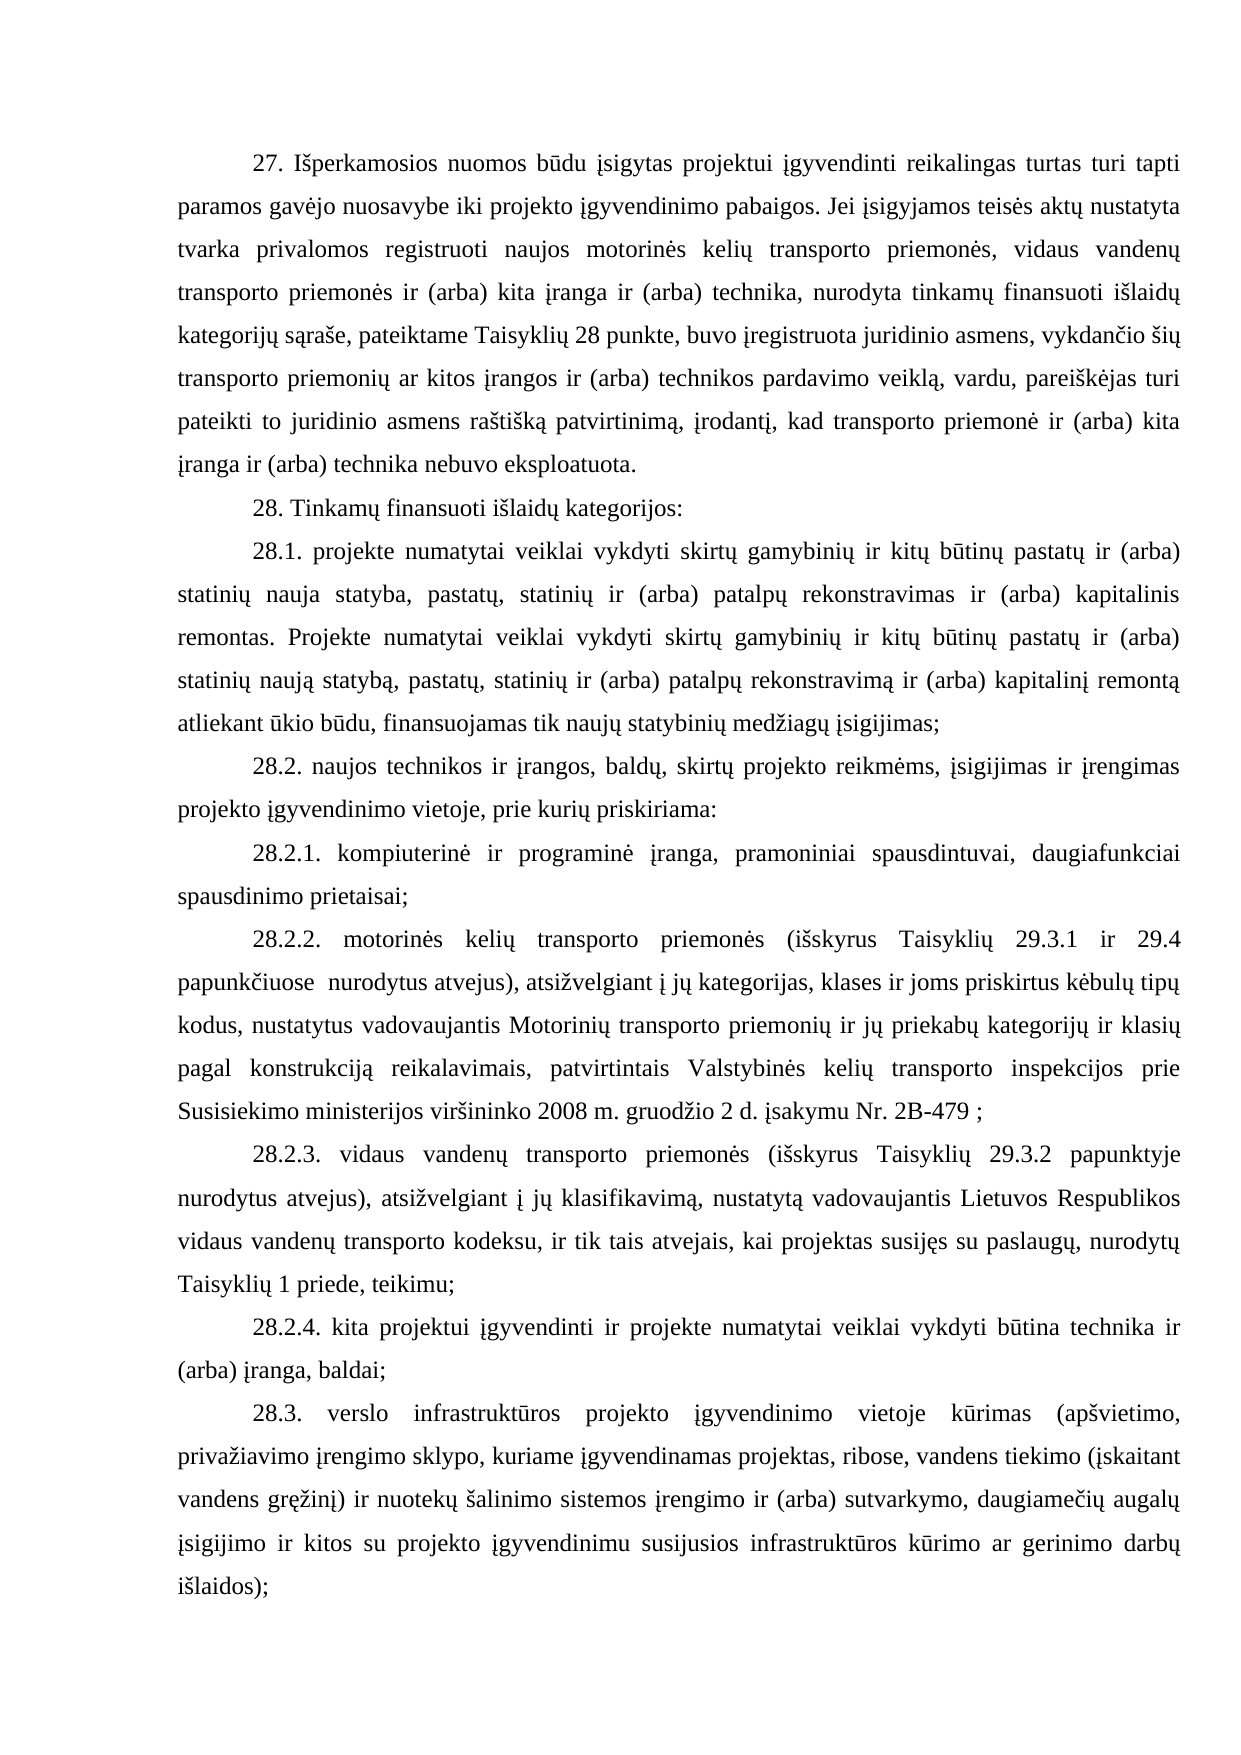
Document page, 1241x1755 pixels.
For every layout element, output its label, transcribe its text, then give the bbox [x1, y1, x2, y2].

text 28. Tinkamų finansuoti išlaidų kategorijos: [177, 493, 1181, 521]
text 28.2. naujos technikos ir įrangos, baldų, skirtų projekto reikmėms, įsigijimas ir įrengimas projekto įgyvendinimo vietoje, prie kurių priskiriama: [177, 751, 1181, 823]
text 28.2.3. vidaus vandenų transporto priemonės (išskyrus Taisyklių 29.3.2 papunktyje nurodytus atvejus), atsižvelgiant į jų klasifikavimą, nustatytą vadovaujantis Lietuvos Respublikos vidaus vandenų transporto kodeksu, ir tik tais atvejais, kai projektas susijęs su paslaugų, nurodytų Taisyklių 1 priede, teikimu; [177, 1139, 1181, 1298]
text 28.2.4. kita projektui įgyvendinti ir projekte numatytai veiklai vykdyti būtina technika ir (arba) įranga, baldai; [177, 1312, 1181, 1384]
text 27. Išperkamosios nuomos būdu įsigytas projektui įgyvendinti reikalingas turtas turi tapti paramos gavėjo nuosavybe iki projekto įgyvendinimo pabaigos. Jei įsigyjamos teisės aktų nustatyta tvarka privalomos registruoti naujos motorinės kelių transporto priemonės, vidaus vandenų transporto priemonės ir (arba) kita įranga ir (arba) technika, nurodyta tinkamų finansuoti išlaidų kategorijų sąraše, pateiktame Taisyklių 28 punkte, buvo įregistruota juridinio asmens, vykdančio šių transporto priemonių ar kitos įrangos ir (arba) technikos pardavimo veiklą, vardu, pareiškėjas turi pateikti to juridinio asmens raštišką patvirtinimą, įrodantį, kad transporto priemonė ir (arba) kita įranga ir (arba) technika nebuvo eksploatuota. [177, 148, 1181, 478]
text 28.2.1. kompiuterinė ir programinė įranga, pramoniniai spausdintuvai, daugiafunkciai spausdinimo prietaisai; [177, 838, 1181, 909]
text 28.3. verslo infrastruktūros projekto įgyvendinimo vietoje kūrimas (apšvietimo, privažiavimo įrengimo sklypo, kuriame įgyvendinamas projektas, ribose, vandens tiekimo (įskaitant vandens gręžinį) ir nuotekų šalinimo sistemos įrengimo ir (arba) sutvarkymo, daugiamečių augalų įsigijimo ir kitos su projekto įgyvendinimu susijusios infrastruktūros kūrimo ar gerinimo darbų išlaidos); [177, 1398, 1181, 1599]
text 28.1. projekte numatytai veiklai vykdyti skirtų gamybinių ir kitų būtinų pastatų ir (arba) statinių nauja statyba, pastatų, statinių ir (arba) patalpų rekonstravimas ir (arba) kapitalinis remontas. Projekte numatytai veiklai vykdyti skirtų gamybinių ir kitų būtinų pastatų ir (arba) statinių naują statybą, pastatų, statinių ir (arba) patalpų rekonstravimą ir (arba) kapitalinį remontą atliekant ūkio būdu, finansuojamas tik naujų statybinių medžiagų įsigijimas; [177, 536, 1181, 737]
text 28.2.2. motorinės kelių transporto priemonės (išskyrus Taisyklių 29.3.1 ir 29.4 papunkčiuose nurodytus atvejus), atsižvelgiant į jų kategorijas, klases ir joms priskirtus kėbulų tipų kodus, nustatytus vadovaujantis Motorinių transporto priemonių ir jų priekabų kategorijų ir klasių pagal konstrukciją reikalavimais, patvirtintais Valstybinės kelių transporto inspekcijos prie Susisiekimo ministerijos viršininko 2008 m. gruodžio 2 d. įsakymu Nr. 2B-479 „Dėl Motorinių transporto priemonių ir jų priekabų kategorijų ir klasių pagal konstrukciją reikalavimų patvirtinimo“ (toliau – Motorinių transporto priemonių reikalavimai); [177, 924, 1181, 1125]
